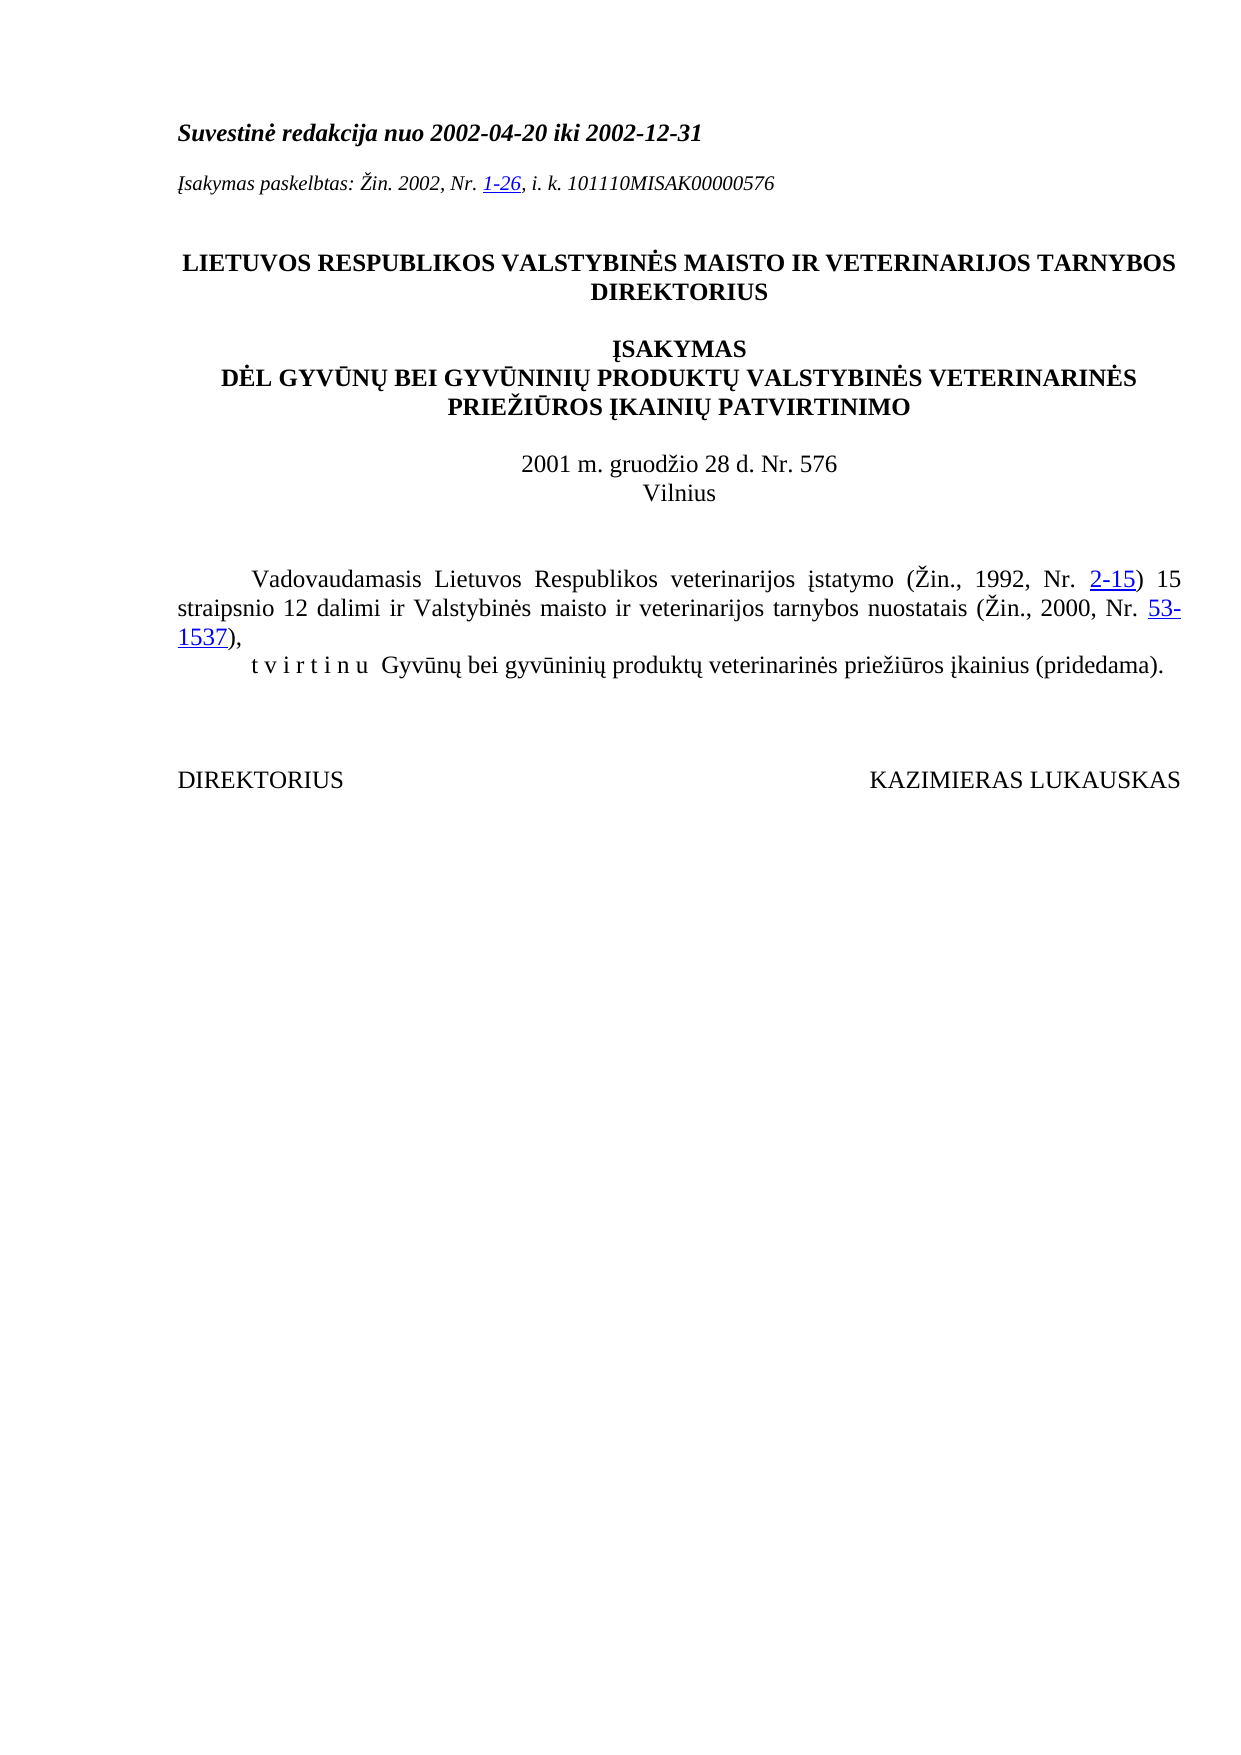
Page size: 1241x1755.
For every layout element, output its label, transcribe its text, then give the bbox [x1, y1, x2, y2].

text tvirtinu Gyvūnų bei gyvūninių produktų veterinarinės priežiūros įkainius (pridedama). [177, 650, 1181, 679]
text DIREKTORIUS KAZIMIERAS LUKAUSKAS [177, 765, 1181, 794]
text LIETUVOS RESPUBLIKOS VALSTYBINĖS MAISTO IR VETERINARIJOS TARNYBOS DIREKTORIUS [177, 248, 1181, 305]
text Įsakymas paskelbtas: Žin. 2002, Nr. 1-26, i. k. 101110MISAK00000576 [177, 171, 1181, 195]
text DĖL GYVŪNŲ BEI GYVŪNINIŲ PRODUKTŲ VALSTYBINĖS VETERINARINĖS PRIEŽIŪROS ĮKAINIŲ PATVIRTINIMO [177, 363, 1181, 420]
text Suvestinė redakcija nuo 2002-04-20 iki 2002-12-31 [177, 118, 1181, 147]
text Vadovaudamasis Lietuvos Respublikos veterinarijos įstatymo (Žin., 1992, Nr. 2-15) 15 straipsnio 12 dalimi ir Valstybinės maisto ir veterinarijos tarnybos nuostatais (Žin., 2000, Nr. 53-1537), [177, 564, 1181, 650]
text Vilnius [177, 478, 1181, 507]
text ĮSAKYMAS [177, 334, 1181, 363]
text 2001 m. gruodžio 28 d. Nr. 576 [177, 449, 1181, 478]
